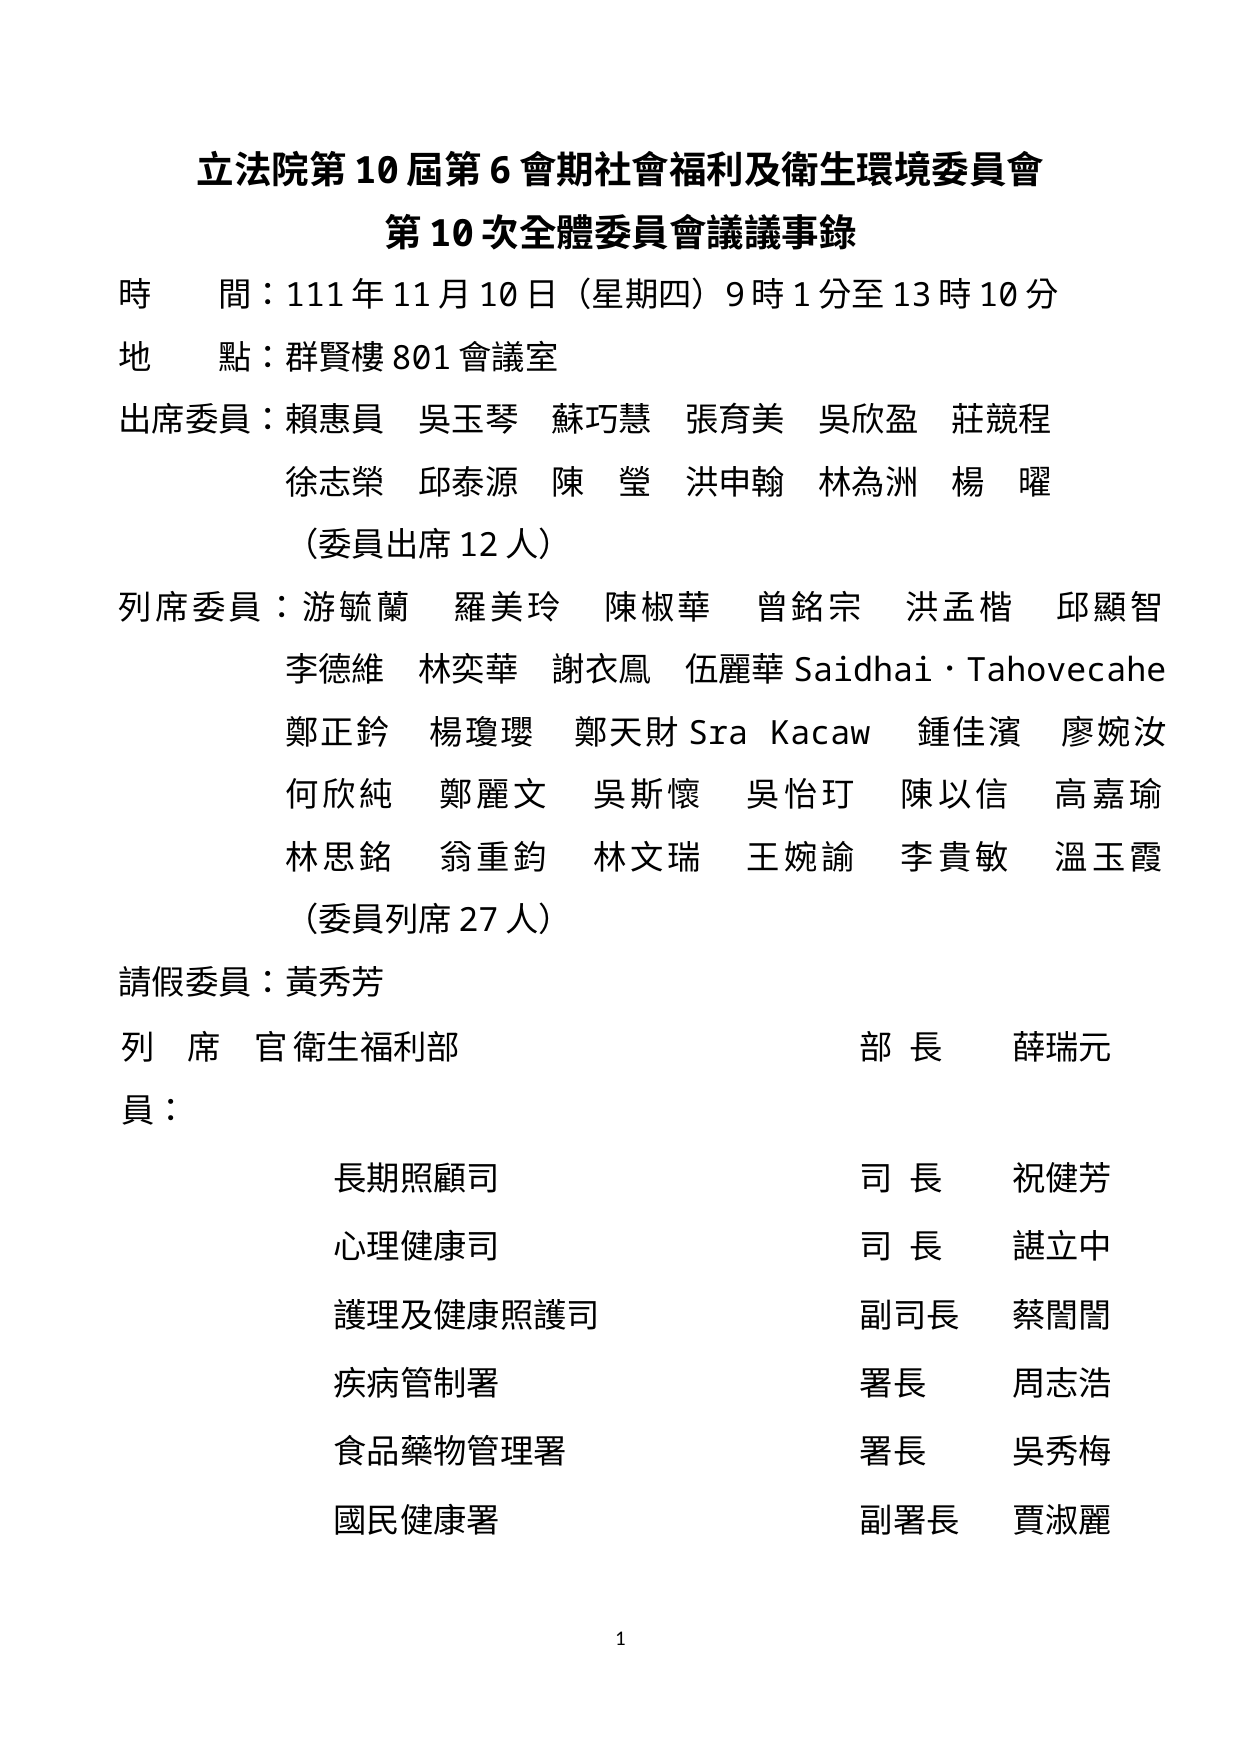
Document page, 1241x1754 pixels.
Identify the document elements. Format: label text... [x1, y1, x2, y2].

table_cell 護理及健康照護司 [290, 1268, 857, 1336]
table_header 衛生福利部 [290, 1001, 857, 1131]
table_cell 副司長 [857, 1268, 1002, 1336]
table_cell 國民健康署 [290, 1473, 857, 1541]
table_cell 長期照顧司 [290, 1131, 857, 1200]
table_cell [118, 1200, 290, 1268]
text 列席委員：游毓蘭 羅美玲 陳椒華 曾銘宗 洪孟楷 邱顯智 李德維 林奕華 謝衣鳯 伍麗華Saidhai．Tahovecahe 鄭正鈐 楊瓊瓔 鄭天財Sra Kacaw 鍾佳濱 廖婉汝 何欣純 鄭麗文 吳斯懷 吳怡玎 陳以信 高嘉瑜 林思銘 翁重鈞 林文瑞 王婉諭 李貴敏 溫玉霞 （委員列席27人） [118, 563, 1166, 938]
text 時 間：111年11月10日（星期四）9時1分至13時10分 [118, 251, 1122, 313]
text 立法院第10屆第6會期社會福利及衛生環境委員會 [118, 126, 1122, 188]
table_cell 心理健康司 [290, 1200, 857, 1268]
table_cell 祝健芳 [1002, 1131, 1122, 1200]
table_cell 食品藥物管理署 [290, 1405, 857, 1473]
table_cell 司 長 [857, 1200, 1002, 1268]
table_cell [118, 1473, 290, 1541]
table_cell 吳秀梅 [1002, 1405, 1122, 1473]
table_cell 司 長 [857, 1131, 1002, 1200]
table_header 部 長 [857, 1001, 1002, 1131]
text 第10次全體委員會議議事錄 [118, 188, 1122, 251]
table_cell 署長 [857, 1336, 1002, 1405]
text 地 點：群賢樓801會議室 [118, 313, 1122, 376]
table_cell [118, 1268, 290, 1336]
table_cell 署長 [857, 1405, 1002, 1473]
text 出席委員：賴惠員 吳玉琴 蘇巧慧 張育美 吳欣盈 莊競程徐志榮 邱泰源 陳 瑩 洪申翰 林為洲 楊 曜 （委員出席12人） [118, 376, 1063, 563]
table_cell 周志浩 [1002, 1336, 1122, 1405]
table_cell 疾病管制署 [290, 1336, 857, 1405]
table_cell [118, 1336, 290, 1405]
table_header 列席官員： [118, 1001, 290, 1131]
table_header 薛瑞元 [1002, 1001, 1122, 1131]
table_cell [118, 1131, 290, 1200]
table_cell 諶立中 [1002, 1200, 1122, 1268]
text 請假委員：黃秀芳 [118, 938, 1166, 1001]
table_cell [118, 1405, 290, 1473]
table_cell 賈淑麗 [1002, 1473, 1122, 1541]
table_cell 副署長 [857, 1473, 1002, 1541]
table_cell 蔡誾誾 [1002, 1268, 1122, 1336]
